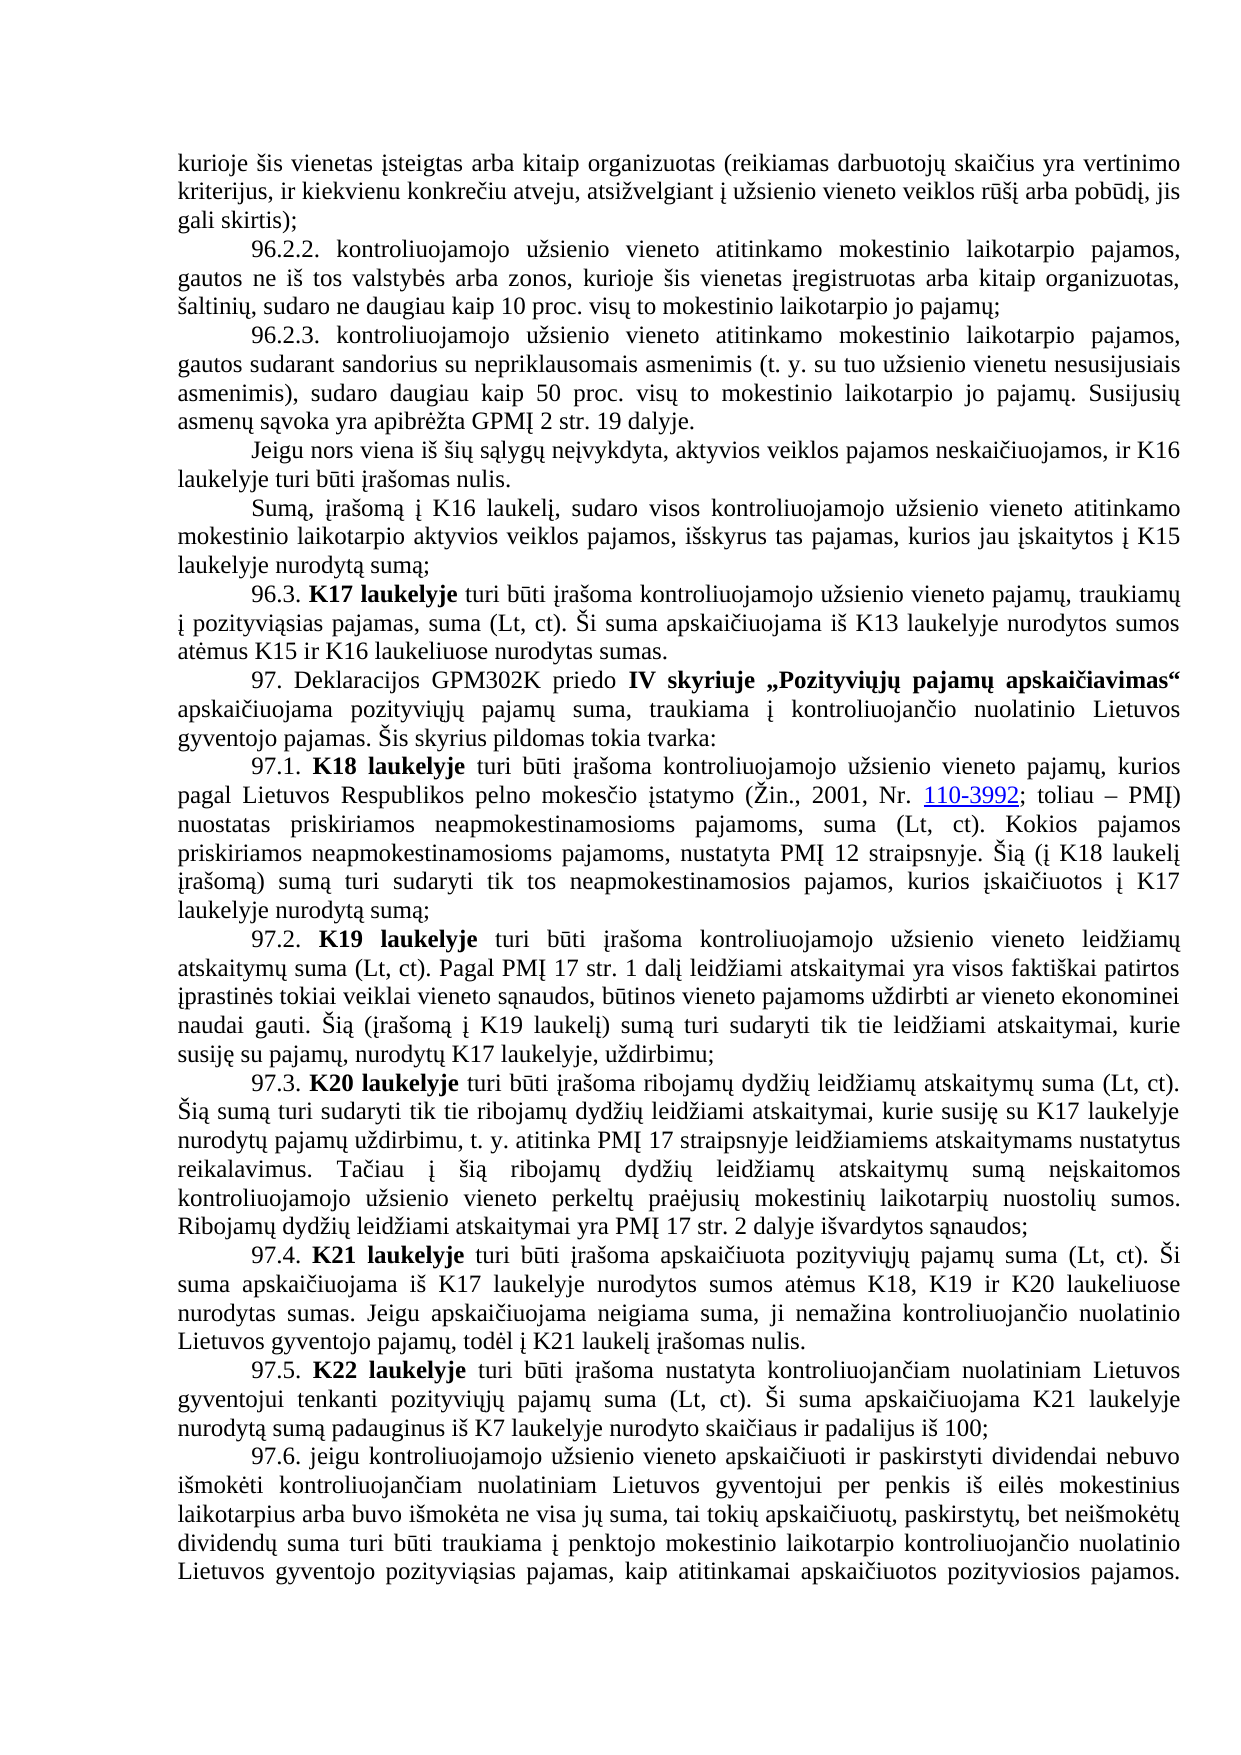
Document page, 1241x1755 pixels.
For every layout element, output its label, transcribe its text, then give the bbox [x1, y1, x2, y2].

text 97.5. K22 laukelyje turi būti įrašoma nustatyta kontroliuojančiam nuolatiniam Lietuvos gyventojui tenkanti pozityviųjų pajamų suma (Lt, ct). Ši suma apskaičiuojama K21 laukelyje nurodytą sumą padauginus iš K7 laukelyje nurodyto skaičiaus ir padalijus iš 100; [177, 1355, 1181, 1441]
text Sumą, įrašomą į K16 laukelį, sudaro visos kontroliuojamojo užsienio vieneto atitinkamo mokestinio laikotarpio aktyvios veiklos pajamos, išskyrus tas pajamas, kurios jau įskaitytos į K15 laukelyje nurodytą sumą; [177, 493, 1181, 579]
text 96.2.3. kontroliuojamojo užsienio vieneto atitinkamo mokestinio laikotarpio pajamos, gautos sudarant sandorius su nepriklausomais asmenimis (t. y. su tuo užsienio vienetu nesusijusiais asmenimis), sudaro daugiau kaip 50 proc. visų to mokestinio laikotarpio jo pajamų. Susijusių asmenų sąvoka yra apibrėžta GPMĮ 2 str. 19 dalyje. [177, 320, 1181, 435]
text 96.3. K17 laukelyje turi būti įrašoma kontroliuojamojo užsienio vieneto pajamų, traukiamų į pozityviąsias pajamas, suma (Lt, ct). Ši suma apskaičiuojama iš K13 laukelyje nurodytos sumos atėmus K15 ir K16 laukeliuose nurodytas sumas. [177, 579, 1181, 665]
text 97.2. K19 laukelyje turi būti įrašoma kontroliuojamojo užsienio vieneto leidžiamų atskaitymų suma (Lt, ct). Pagal PMĮ 17 str. 1 dalį leidžiami atskaitymai yra visos faktiškai patirtos įprastinės tokiai veiklai vieneto sąnaudos, būtinos vieneto pajamoms uždirbti ar vieneto ekonominei naudai gauti. Šią (įrašomą į K19 laukelį) sumą turi sudaryti tik tie leidžiami atskaitymai, kurie susiję su pajamų, nurodytų K17 laukelyje, uždirbimu; [177, 924, 1181, 1068]
text Jeigu nors viena iš šių sąlygų neįvykdyta, aktyvios veiklos pajamos neskaičiuojamos, ir K16 laukelyje turi būti įrašomas nulis. [177, 435, 1181, 493]
text 97. Deklaracijos GPM302K priedo IV skyriuje „Pozityviųjų pajamų apskaičiavimas“ apskaičiuojama pozityviųjų pajamų suma, traukiama į kontroliuojančio nuolatinio Lietuvos gyventojo pajamas. Šis skyrius pildomas tokia tvarka: [177, 665, 1181, 751]
text 97.4. K21 laukelyje turi būti įrašoma apskaičiuota pozityviųjų pajamų suma (Lt, ct). Ši suma apskaičiuojama iš K17 laukelyje nurodytos sumos atėmus K18, K19 ir K20 laukeliuose nurodytas sumas. Jeigu apskaičiuojama neigiama suma, ji nemažina kontroliuojančio nuolatinio Lietuvos gyventojo pajamų, todėl į K21 laukelį įrašomas nulis. [177, 1240, 1181, 1355]
text 97.1. K18 laukelyje turi būti įrašoma kontroliuojamojo užsienio vieneto pajamų, kurios pagal Lietuvos Respublikos pelno mokesčio įstatymo (Žin., 2001, Nr. 110-3992; toliau – PMĮ) nuostatas priskiriamos neapmokestinamosioms pajamoms, suma (Lt, ct). Kokios pajamos priskiriamos neapmokestinamosioms pajamoms, nustatyta PMĮ 12 straipsnyje. Šią (į K18 laukelį įrašomą) sumą turi sudaryti tik tos neapmokestinamosios pajamos, kurios įskaičiuotos į K17 laukelyje nurodytą sumą; [177, 751, 1181, 924]
text kurioje šis vienetas įsteigtas arba kitaip organizuotas (reikiamas darbuotojų skaičius yra vertinimo kriterijus, ir kiekvienu konkrečiu atveju, atsižvelgiant į užsienio vieneto veiklos rūšį arba pobūdį, jis gali skirtis); [177, 148, 1181, 234]
text 96.2.2. kontroliuojamojo užsienio vieneto atitinkamo mokestinio laikotarpio pajamos, gautos ne iš tos valstybės arba zonos, kurioje šis vienetas įregistruotas arba kitaip organizuotas, šaltinių, sudaro ne daugiau kaip 10 proc. visų to mokestinio laikotarpio jo pajamų; [177, 234, 1181, 320]
text 97.3. K20 laukelyje turi būti įrašoma ribojamų dydžių leidžiamų atskaitymų suma (Lt, ct). Šią sumą turi sudaryti tik tie ribojamų dydžių leidžiami atskaitymai, kurie susiję su K17 laukelyje nurodytų pajamų uždirbimu, t. y. atitinka PMĮ 17 straipsnyje leidžiamiems atskaitymams nustatytus reikalavimus. Tačiau į šią ribojamų dydžių leidžiamų atskaitymų sumą neįskaitomos kontroliuojamojo užsienio vieneto perkeltų praėjusių mokestinių laikotarpių nuostolių sumos. Ribojamų dydžių leidžiami atskaitymai yra PMĮ 17 str. 2 dalyje išvardytos sąnaudos; [177, 1068, 1181, 1240]
text 97.6. jeigu kontroliuojamojo užsienio vieneto apskaičiuoti ir paskirstyti dividendai nebuvo išmokėti kontroliuojančiam nuolatiniam Lietuvos gyventojui per penkis iš eilės mokestinius laikotarpius arba buvo išmokėta ne visa jų suma, tai tokių apskaičiuotų, paskirstytų, bet neišmokėtų dividendų suma turi būti traukiama į penktojo mokestinio laikotarpio kontroliuojančio nuolatinio Lietuvos gyventojo pozityviąsias pajamas, kaip atitinkamai apskaičiuotos pozityviosios pajamos. [177, 1441, 1181, 1585]
